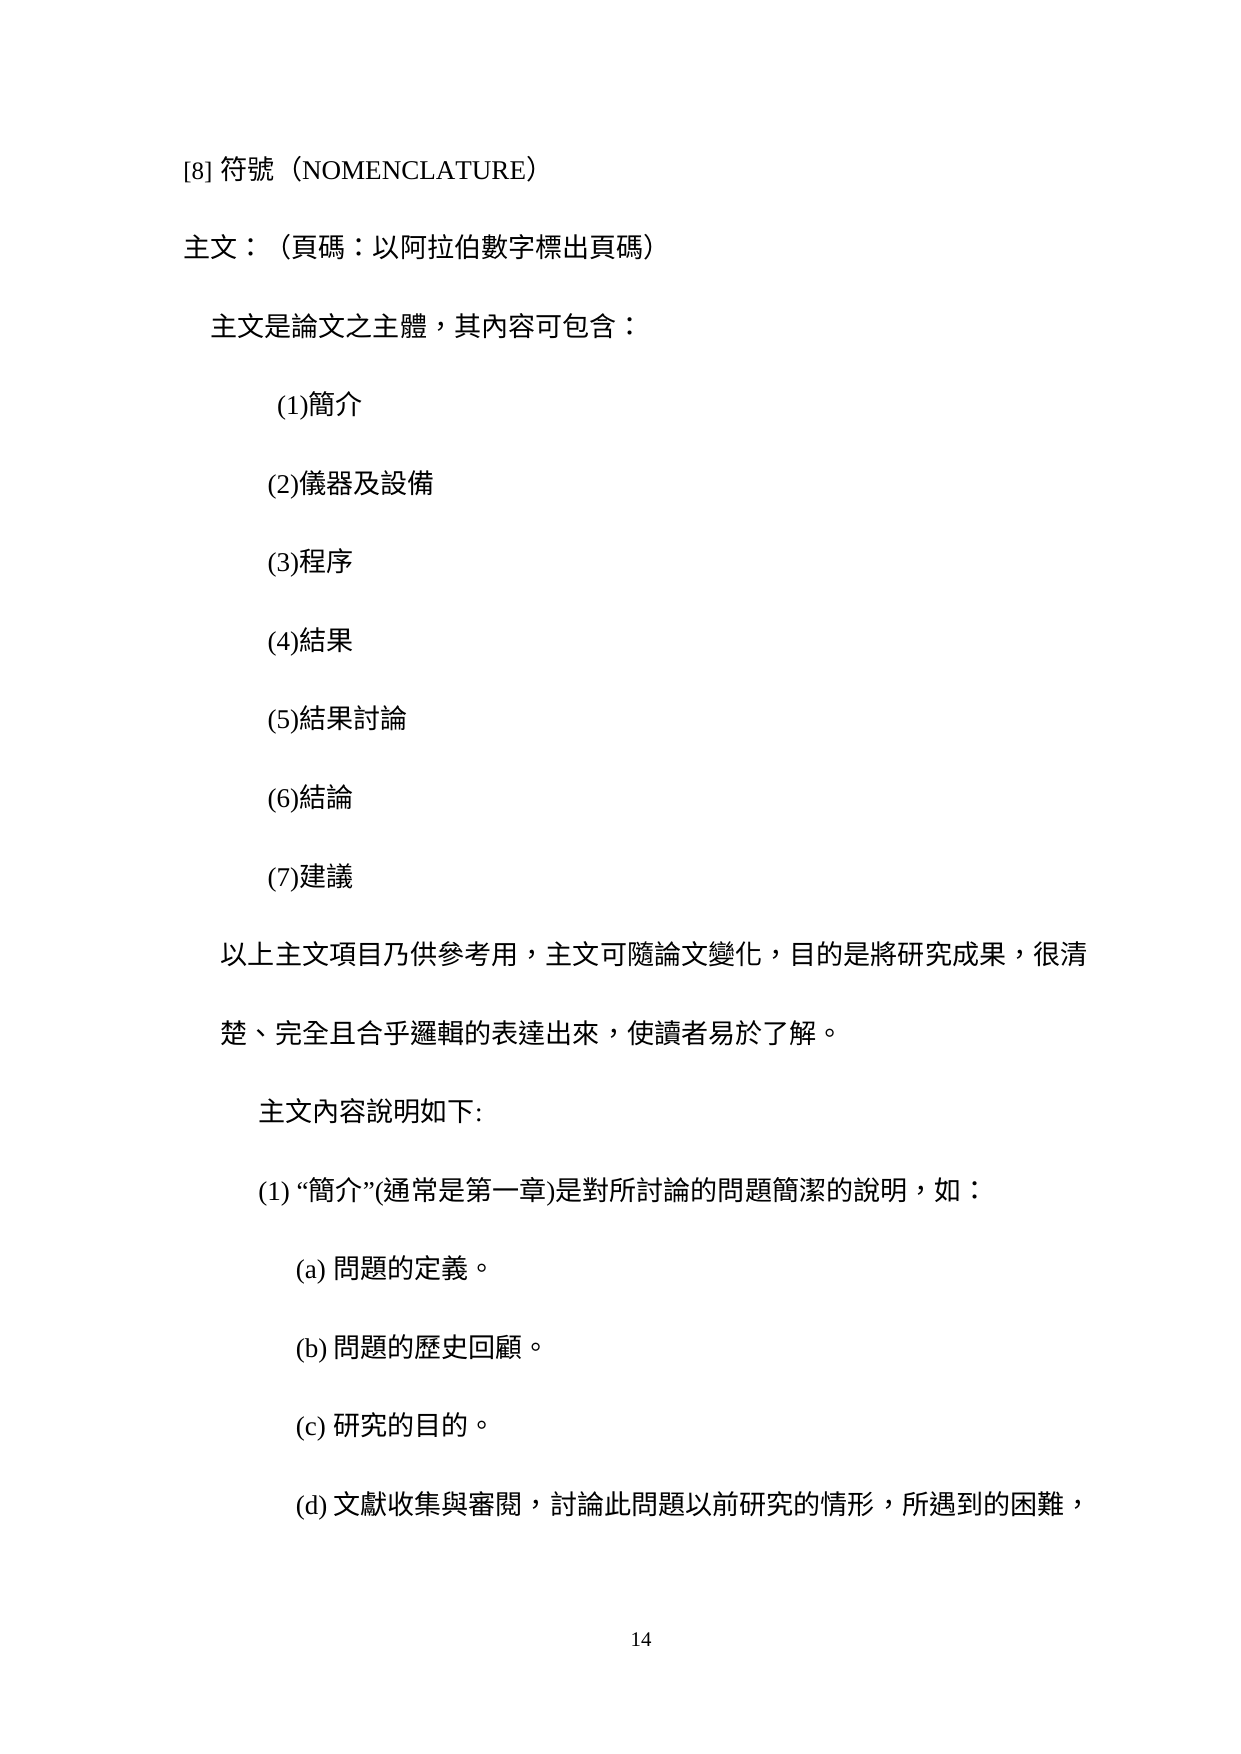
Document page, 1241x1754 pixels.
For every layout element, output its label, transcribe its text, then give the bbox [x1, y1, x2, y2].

text (4)結果 [183, 619, 1098, 658]
text (1)簡介 [211, 383, 1098, 423]
text (1) “簡介”(通常是第一章)是對所討論的問題簡潔的說明，如： [183, 1169, 1098, 1208]
list 符號（NOMENCLATURE） [183, 148, 1098, 187]
text 主文是論文之主體，其內容可包含： [183, 305, 1098, 344]
text (2)儀器及設備 [183, 462, 1098, 501]
text 以上主文項目乃供參考用，主文可隨論文變化，目的是將研究成果，很清楚、完全且合乎邏輯的表達出來，使讀者易於了解。 [221, 933, 1098, 1051]
text 主文：（頁碼：以阿拉伯數字標出頁碼） [183, 226, 1098, 266]
text (5)結果討論 [183, 697, 1098, 737]
text (6)結論 [183, 776, 1098, 815]
list 問題的歷史回顧。 [296, 1326, 1098, 1365]
text (7)建議 [183, 854, 1098, 894]
list 研究的目的。 [296, 1404, 1098, 1444]
text 主文內容說明如下: [183, 1090, 1098, 1129]
list 問題的定義。 [296, 1247, 1098, 1287]
list 文獻收集與審閱，討論此問題以前研究的情形，所遇到的困難， [296, 1483, 1098, 1522]
text (3)程序 [183, 540, 1098, 580]
